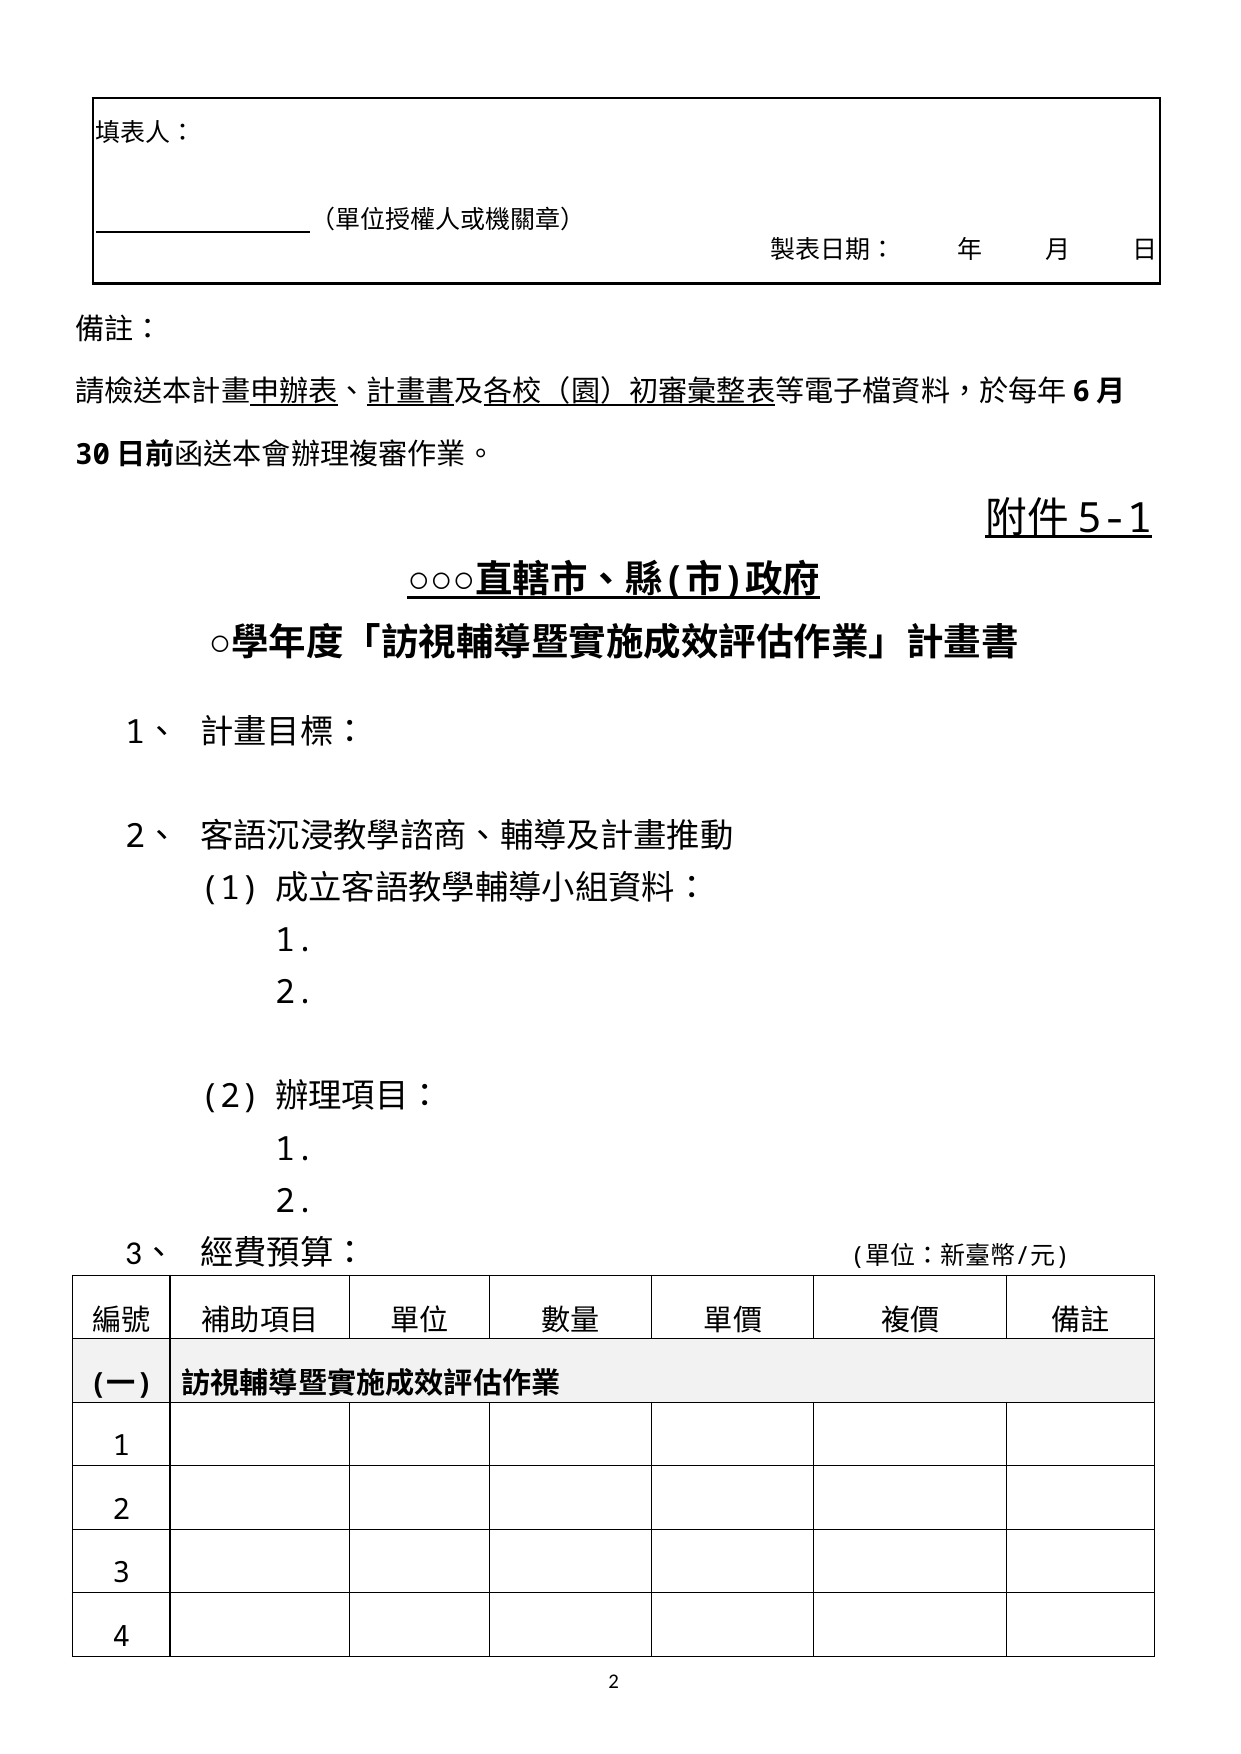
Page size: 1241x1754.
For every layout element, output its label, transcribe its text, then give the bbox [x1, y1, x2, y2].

table_cell [814, 1593, 1006, 1656]
table_cell [171, 1466, 349, 1529]
table_cell 訪視輔導暨實施成效評估作業 [171, 1339, 1154, 1402]
list 經費預算： (單位：新臺幣/元) [125, 1222, 1152, 1274]
table_cell [171, 1593, 349, 1656]
text 附件5-1 [75, 472, 1152, 535]
table_cell [171, 1403, 349, 1465]
table_header 補助項目 [171, 1276, 349, 1338]
list 成立客語教學輔導小組資料： [200, 858, 1152, 910]
table_cell [1007, 1530, 1154, 1592]
table_cell [490, 1403, 651, 1465]
text 請檢送本計畫申辦表、計畫書及各校（園）初審彙整表等電子檔資料，於每年6月30日前函送本會辦理複審作業。 [75, 347, 1152, 472]
table_cell 填表人： （單位授權人或機關章） 製表日期： 年 月 日 [94, 99, 1159, 282]
table_cell [1007, 1466, 1154, 1529]
table_header 數量 [490, 1276, 651, 1338]
table_cell [350, 1403, 489, 1465]
table_cell [652, 1530, 813, 1592]
list 客語沉浸教學諮商、輔導及計畫推動 [125, 806, 1152, 858]
table_header 複價 [814, 1276, 1006, 1338]
table_cell [350, 1466, 489, 1529]
text ○學年度「訪視輔導暨實施成效評估作業」計畫書 [75, 597, 1152, 660]
table_cell [652, 1593, 813, 1656]
table_cell [350, 1530, 489, 1592]
table_header 單價 [652, 1276, 813, 1338]
table_cell [652, 1403, 813, 1465]
table_cell [490, 1466, 651, 1529]
table_header 備註 [1007, 1276, 1154, 1338]
table_cell [490, 1593, 651, 1656]
table_cell 3 [73, 1530, 169, 1592]
list 辦理項目： [200, 1066, 1152, 1118]
list 計畫目標： [125, 702, 1152, 754]
table_cell 1 [73, 1403, 169, 1465]
table_cell (一) [73, 1339, 169, 1402]
table_cell [490, 1530, 651, 1592]
table_cell [814, 1530, 1006, 1592]
text 備註： [75, 285, 1152, 347]
table_cell [171, 1530, 349, 1592]
table_cell [814, 1466, 1006, 1529]
table_header 編號 [73, 1276, 169, 1338]
text ○○○直轄市、縣(市)政府 [75, 535, 1152, 597]
table_cell [652, 1466, 813, 1529]
table_cell [1007, 1593, 1154, 1656]
table_cell [814, 1403, 1006, 1465]
table_cell [350, 1593, 489, 1656]
table_header 單位 [350, 1276, 489, 1338]
table_cell 4 [73, 1593, 169, 1656]
table_cell [1007, 1403, 1154, 1465]
table_cell 2 [73, 1466, 169, 1529]
